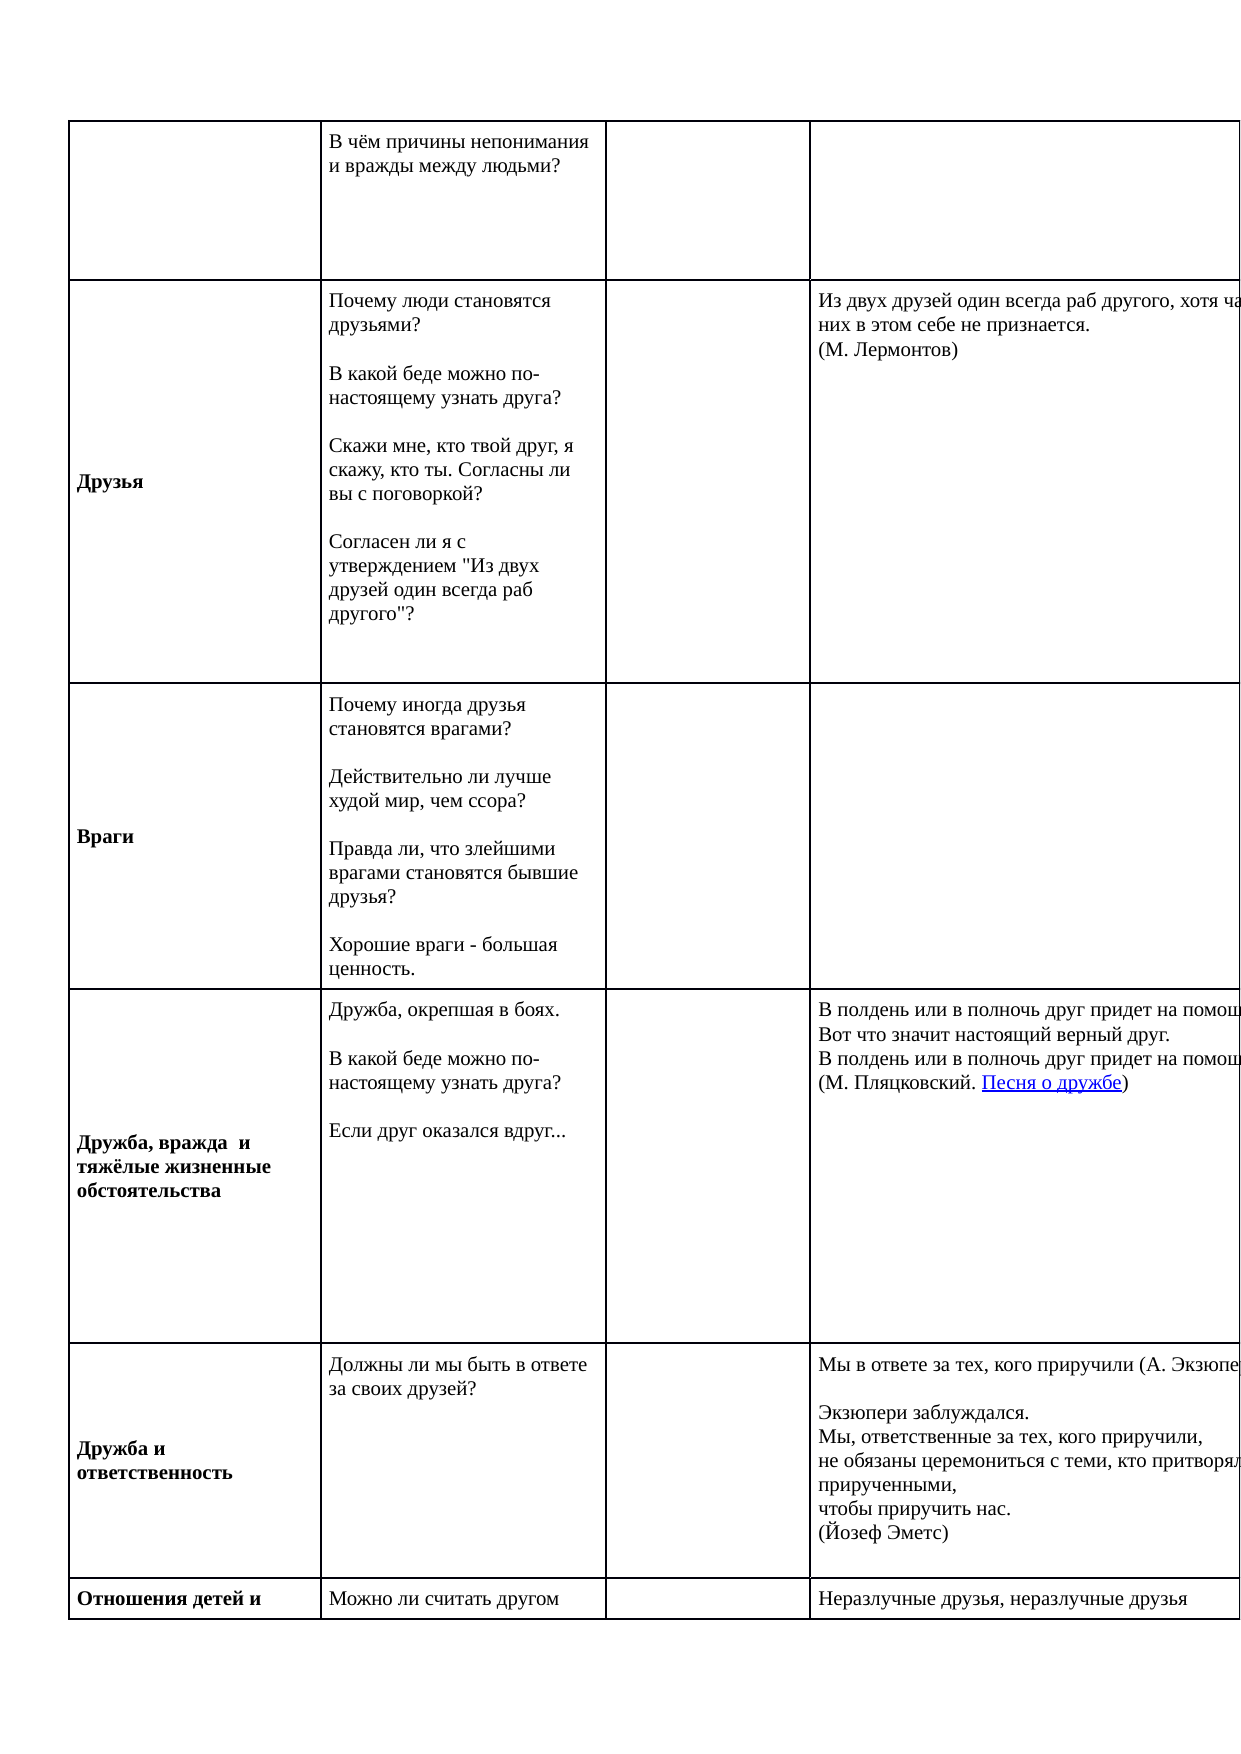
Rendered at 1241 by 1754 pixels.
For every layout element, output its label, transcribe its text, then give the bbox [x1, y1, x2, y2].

table_cell [607, 684, 809, 988]
table_cell Дружба и ответственность [70, 1344, 320, 1577]
table_cell Враги [70, 684, 320, 988]
table_cell Из двух друзей один всегда раб другого, хотя часто ни один из них в этом себе не признается. (М. Лермонтов) [811, 281, 1239, 682]
table_cell [607, 281, 809, 682]
table_cell В полдень или в полночь друг придет на помощь, Вот что значит настоящий верный друг. В полдень или в полночь друг придет на помощь... (М. Пляцковский. Песня о дружбе) [811, 990, 1239, 1342]
table_cell Дружба, окрепшая в боях. В какой беде можно по-настоящему узнать друга? Если друг оказался вдруг... [322, 990, 605, 1342]
table_cell [607, 990, 809, 1342]
table_cell Почему люди становятся друзьями? В какой беде можно по-настоящему узнать друга? Скажи мне, кто твой друг, я скажу, кто ты. Согласны ли вы с поговоркой? Согласен ли я с утверждением "Из двух друзей один всегда раб другого"? [322, 281, 605, 682]
table_cell [607, 1579, 809, 1618]
table_cell [70, 122, 320, 279]
table_cell Друзья [70, 281, 320, 682]
table_header [59, 118, 67, 1621]
table_cell Можно ли считать другом [322, 1579, 605, 1618]
table_cell Если друг оказался вдруг И не друг и не враг, а так... Если сразу не разберешь, Плох он или хорош, - Парня в горы тяни - рискни, Не бросай одного его, Пусть он в связке в одной с тобой - Там поймешь, кто такой. (В. Высоцкий) Трудно сказать, в какой именно момент рождается дружба. Когда по капле наливаешь воду в сосуд, бывает какая-то одна, последняя капля, от которой он вдруг переполняется, и влага переливается через край, так и здесь в ряде добрых поступков какой-то один вдруг переполняет сердце. (Р. Брэдбери) [811, 122, 1239, 279]
table_cell Отношения детей и [70, 1579, 320, 1618]
table_cell Почему иногда друзья становятся врагами? Действительно ли лучше худой мир, чем ссора? Правда ли, что злейшими врагами становятся бывшие друзья? Хорошие враги - большая ценность. [322, 684, 605, 988]
table_cell Мы в ответе за тех, кого приручили (А. Экзюпери). Экзюпери заблуждался. Мы, ответственные за тех, кого приручили, не обязаны церемониться с теми, кто притворялся прирученными, чтобы приручить нас. (Йозеф Эметс) [811, 1344, 1239, 1577]
table_cell Неразлучные друзья, неразлучные друзья [811, 1579, 1239, 1618]
table_cell [607, 122, 809, 279]
table_cell Дружба, вражда и тяжёлые жизненные обстоятельства [70, 990, 320, 1342]
table_cell [607, 1344, 809, 1577]
table_cell [811, 684, 1239, 988]
table_cell Должны ли мы быть в ответе за своих друзей? [322, 1344, 605, 1577]
table_cell В чём причины непонимания и вражды между людьми? [322, 122, 605, 279]
